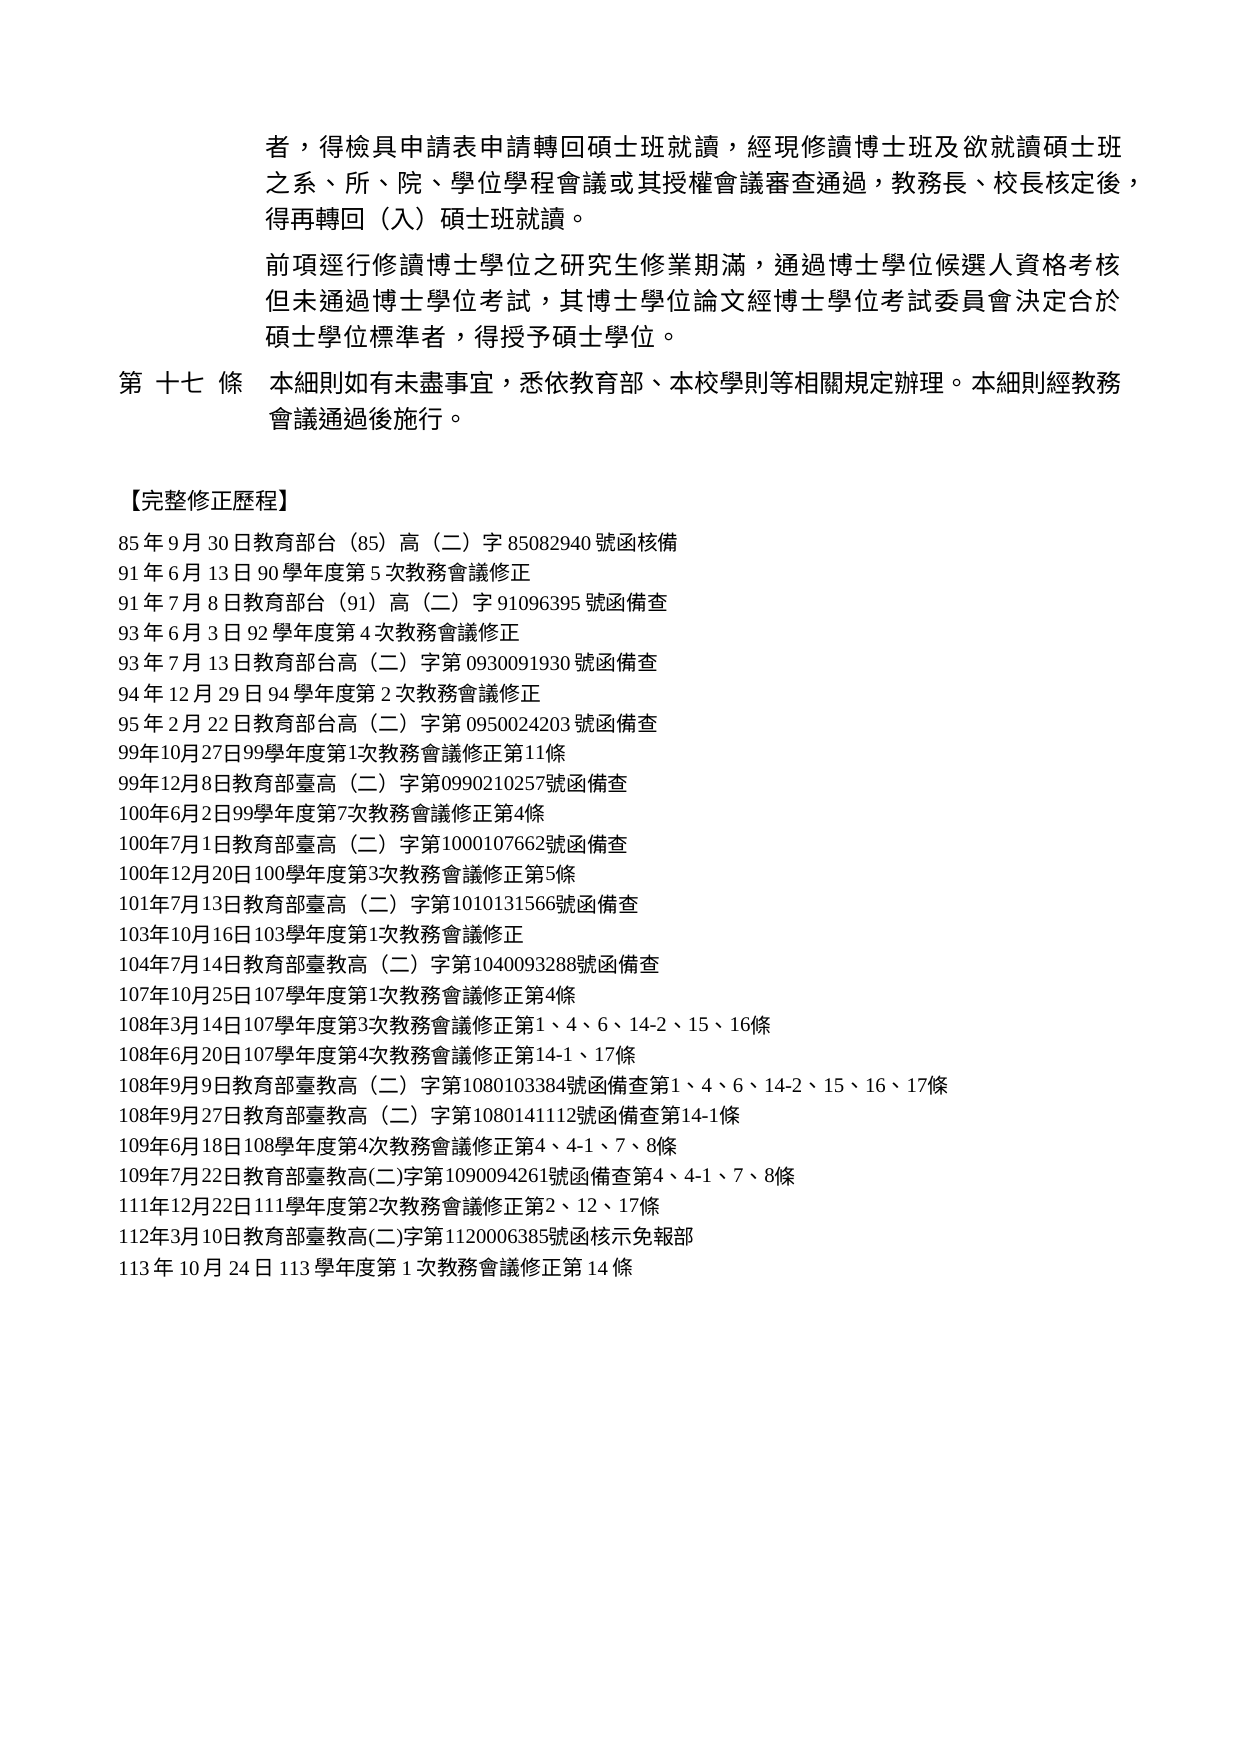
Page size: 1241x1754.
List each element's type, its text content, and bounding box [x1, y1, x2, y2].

text 108年6月20日107學年度第4次教務會議修正第14-1、17條 [118, 1039, 1122, 1069]
text 108年9月9日教育部臺教高（二）字第1080103384號函備查第1、4、6、14-2、15、16、17條 [118, 1069, 1122, 1100]
text 【完整修正歷程】 [118, 483, 1122, 516]
text 91年6月13日90學年度第5次教務會議修正 [118, 556, 1122, 586]
text 85年9月30日教育部台（85）高（二）字85082940號函核備 [118, 526, 1122, 556]
text 112年3月10日教育部臺教高(二)字第1120006385號函核示免報部 [118, 1221, 1122, 1251]
text 95年2月22日教育部台高（二）字第0950024203號函備查 [118, 707, 1122, 737]
text 100年7月1日教育部臺高（二）字第1000107662號函備查 [118, 828, 1122, 858]
text 93年7月13日教育部台高（二）字第0930091930號函備查 [118, 647, 1122, 677]
text 94年12月29日94學年度第2次教務會議修正 [118, 677, 1122, 707]
text 103年10月16日103學年度第1次教務會議修正 [118, 918, 1122, 949]
text 第 十七 條 本細則如有未盡事宜，悉依教育部、本校學則等相關規定辦理。本細則經教務會議通過後施行。 [118, 363, 1122, 436]
text 前項逕行修讀博士學位之研究生修業期滿，通過博士學位候選人資格考核但未通過博士學位考試，其博士學位論文經博士學位考試委員會決定合於碩士學位標準者，得授予碩士學位。 [265, 245, 1122, 354]
text 91年7月8日教育部台（91）高（二）字91096395號函備查 [118, 586, 1122, 616]
text 111年12月22日111學年度第2次教務會議修正第2、12、17條 [118, 1190, 1122, 1221]
text 101年7月13日教育部臺高（二）字第1010131566號函備查 [118, 888, 1122, 918]
text 99年12月8日教育部臺高（二）字第0990210257號函備查 [118, 767, 1122, 798]
text 107年10月25日107學年度第1次教務會議修正第4條 [118, 979, 1122, 1009]
text 100年6月2日99學年度第7次教務會議修正第4條 [118, 798, 1122, 828]
text 108年3月14日107學年度第3次教務會議修正第1、4、6、14-2、15、16條 [118, 1009, 1122, 1039]
text 93年6月3日92學年度第4次教務會議修正 [118, 616, 1122, 647]
text 104年7月14日教育部臺教高（二）字第1040093288號函備查 [118, 949, 1122, 979]
text 第 十六 條 依照本校學則規定逕行修讀博士學位之研究生，未通過博士學位候選人資格考核或因故申請中止修讀者或未通過博士學位考試且未符合本條第二項規定者，得檢具申請表申請轉回碩士班就讀，經現修讀博士班及欲就讀碩士班之系、所、院、學位學程會議或其授權會議審查通過，教務長、校長核定後，得再轉回（入）碩士班就讀。 [118, 127, 1122, 236]
text 109年6月18日108學年度第4次教務會議修正第4、4-1、7、8條 [118, 1130, 1122, 1160]
text 100年12月20日100學年度第3次教務會議修正第5條 [118, 858, 1122, 888]
text 113年10月24日113學年度第1次教務會議修正第14條 [118, 1251, 1122, 1281]
text 108年9月27日教育部臺教高（二）字第1080141112號函備查第14-1條 [118, 1100, 1122, 1130]
text 99年10月27日99學年度第1次教務會議修正第11條 [118, 737, 1122, 767]
text 109年7月22日教育部臺教高(二)字第1090094261號函備查第4、4-1、7、8條 [118, 1160, 1122, 1190]
